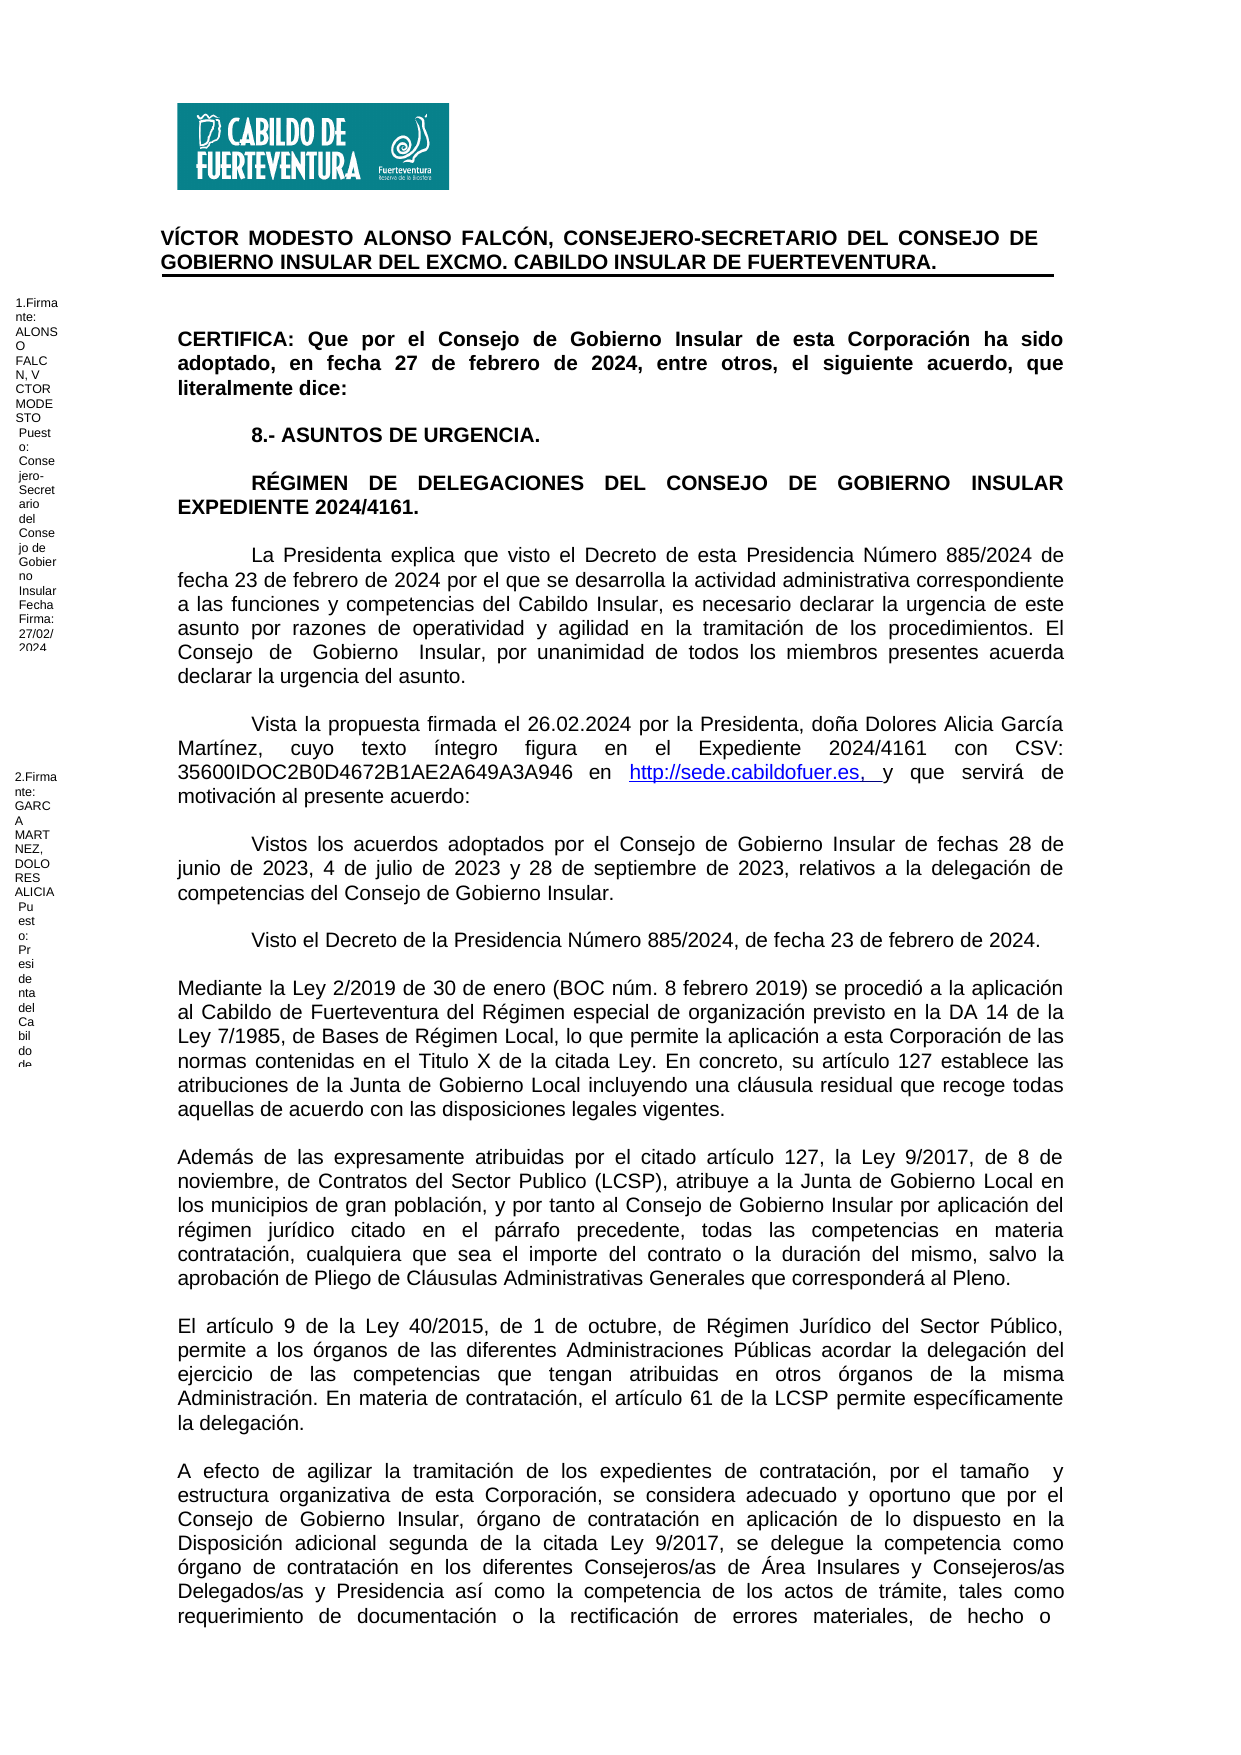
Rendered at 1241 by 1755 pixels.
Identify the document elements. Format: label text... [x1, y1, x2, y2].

picture [177, 103, 450, 190]
text RÉGIMEN DE DELEGACIONES DEL CONSEJO DE GOBIERNO INSULAR EXPEDIENTE 2024/4161. [177, 471, 1064, 519]
text Vista la propuesta firmada el 26.02.2024 por la Presidenta, doña Dolores Alicia García Martínez, cuyo texto íntegro figura en el Expediente 2024/4161 con CSV: 35600IDOC2B0D4672B1AE2A649A3A946 en http://sede.cabildofuer.es, y que servirá de motivación al presente acuerdo: [177, 712, 1064, 808]
text Vistos los acuerdos adoptados por el Consejo de Gobierno Insular de fechas 28 de junio de 2023, 4 de julio de 2023 y 28 de septiembre de 2023, relativos a la delegación de competencias del Consejo de Gobierno Insular. [177, 832, 1064, 904]
subtitle VÍCTOR MODESTO ALONSO FALCÓN, CONSEJERO-SECRETARIO DEL CONSEJO DE GOBIERNO INSULAR DEL EXCMO. CABILDO INSULAR DE FUERTEVENTURA. [160, 226, 1064, 274]
text 2.Firmante: GARC A MART NEZ, DOLORES ALICIA [14, 770, 58, 899]
text 1.Firmante: ALONSO FALC N, V CTOR MODESTO [15, 296, 59, 425]
text El artículo 9 de la Ley 40/2015, de 1 de octubre, de Régimen Jurídico del Sector Público, permite a los órganos de las diferentes Administraciones Públicas acordar la delegación del ejercicio de las competencias que tengan atribuidas en otros órganos de la misma Administración. En materia de contratación, el artículo 61 de la LCSP permite específicamente la delegación. [177, 1314, 1064, 1434]
text A efecto de agilizar la tramitación de los expedientes de contratación, por el tamaño y estructura organizativa de esta Corporación, se considera adecuado y oportuno que por el Consejo de Gobierno Insular, órgano de contratación en aplicación de lo dispuesto en la Disposición adicional segunda de la citada Ley 9/2017, se delegue la competencia como órgano de contratación en los diferentes Consejeros/as de Área Insulares y Consejeros/as Delegados/as y Presidencia así como la competencia de los actos de trámite, tales como requerimiento de documentación o la rectificación de errores materiales, de hecho o [177, 1458, 1064, 1627]
text La Presidenta explica que visto el Decreto de esta Presidencia Número 885/2024 de fecha 23 de febrero de 2024 por el que se desarrolla la actividad administrativa correspondiente a las funciones y competencias del Cabildo Insular, es necesario declarar la urgencia de este asunto por razones de operatividad y agilidad en la tramitación de los procedimientos. El Consejo de Gobierno Insular, por unanimidad de todos los miembros presentes acuerda declarar la urgencia del asunto. [177, 543, 1064, 688]
text Mediante la Ley 2/2019 de 30 de enero (BOC núm. 8 febrero 2019) se procedió a la aplicación al Cabildo de Fuerteventura del Régimen especial de organización previsto en la DA 14 de la Ley 7/1985, de Bases de Régimen Local, lo que permite la aplicación a esta Corporación de las normas contenidas en el Titulo X de la citada Ley. En concreto, su artículo 127 establece las atribuciones de la Junta de Gobierno Local incluyendo una cláusula residual que recoge todas aquellas de acuerdo con las disposiciones legales vigentes. [177, 976, 1064, 1121]
text Visto el Decreto de la Presidencia Número 885/2024, de fecha 23 de febrero de 2024. [177, 928, 1241, 952]
text Puesto: Consejero-Secretario del Consejo de Gobierno Insular Fecha Firma: 27/02/2024 12:53:48 [19, 425, 57, 650]
text CERTIFICA: Que por el Consejo de Gobierno Insular de esta Corporación ha sido adoptado, en fecha 27 de febrero de 2024, entre otros, el siguiente acuerdo, que literalmente dice: [177, 327, 1064, 399]
text Además de las expresamente atribuidas por el citado artículo 127, la Ley 9/2017, de 8 de noviembre, de Contratos del Sector Publico (LCSP), atribuye a la Junta de Gobierno Local en los municipios de gran población, y por tanto al Consejo de Gobierno Insular por aplicación del régimen jurídico citado en el párrafo precedente, todas las competencias en materia contratación, cualquiera que sea el importe del contrato o la duración del mismo, salvo la aprobación de Pliego de Cláusulas Administrativas Generales que corresponderá al Pleno. [177, 1145, 1064, 1290]
text 8.- ASUNTOS DE URGENCIA. [251, 423, 1241, 447]
text Puesto: Presidenta del Cabildo de Fuerteventura Fecha Firma: 27/02/2024 13:34:00 [18, 900, 37, 1067]
